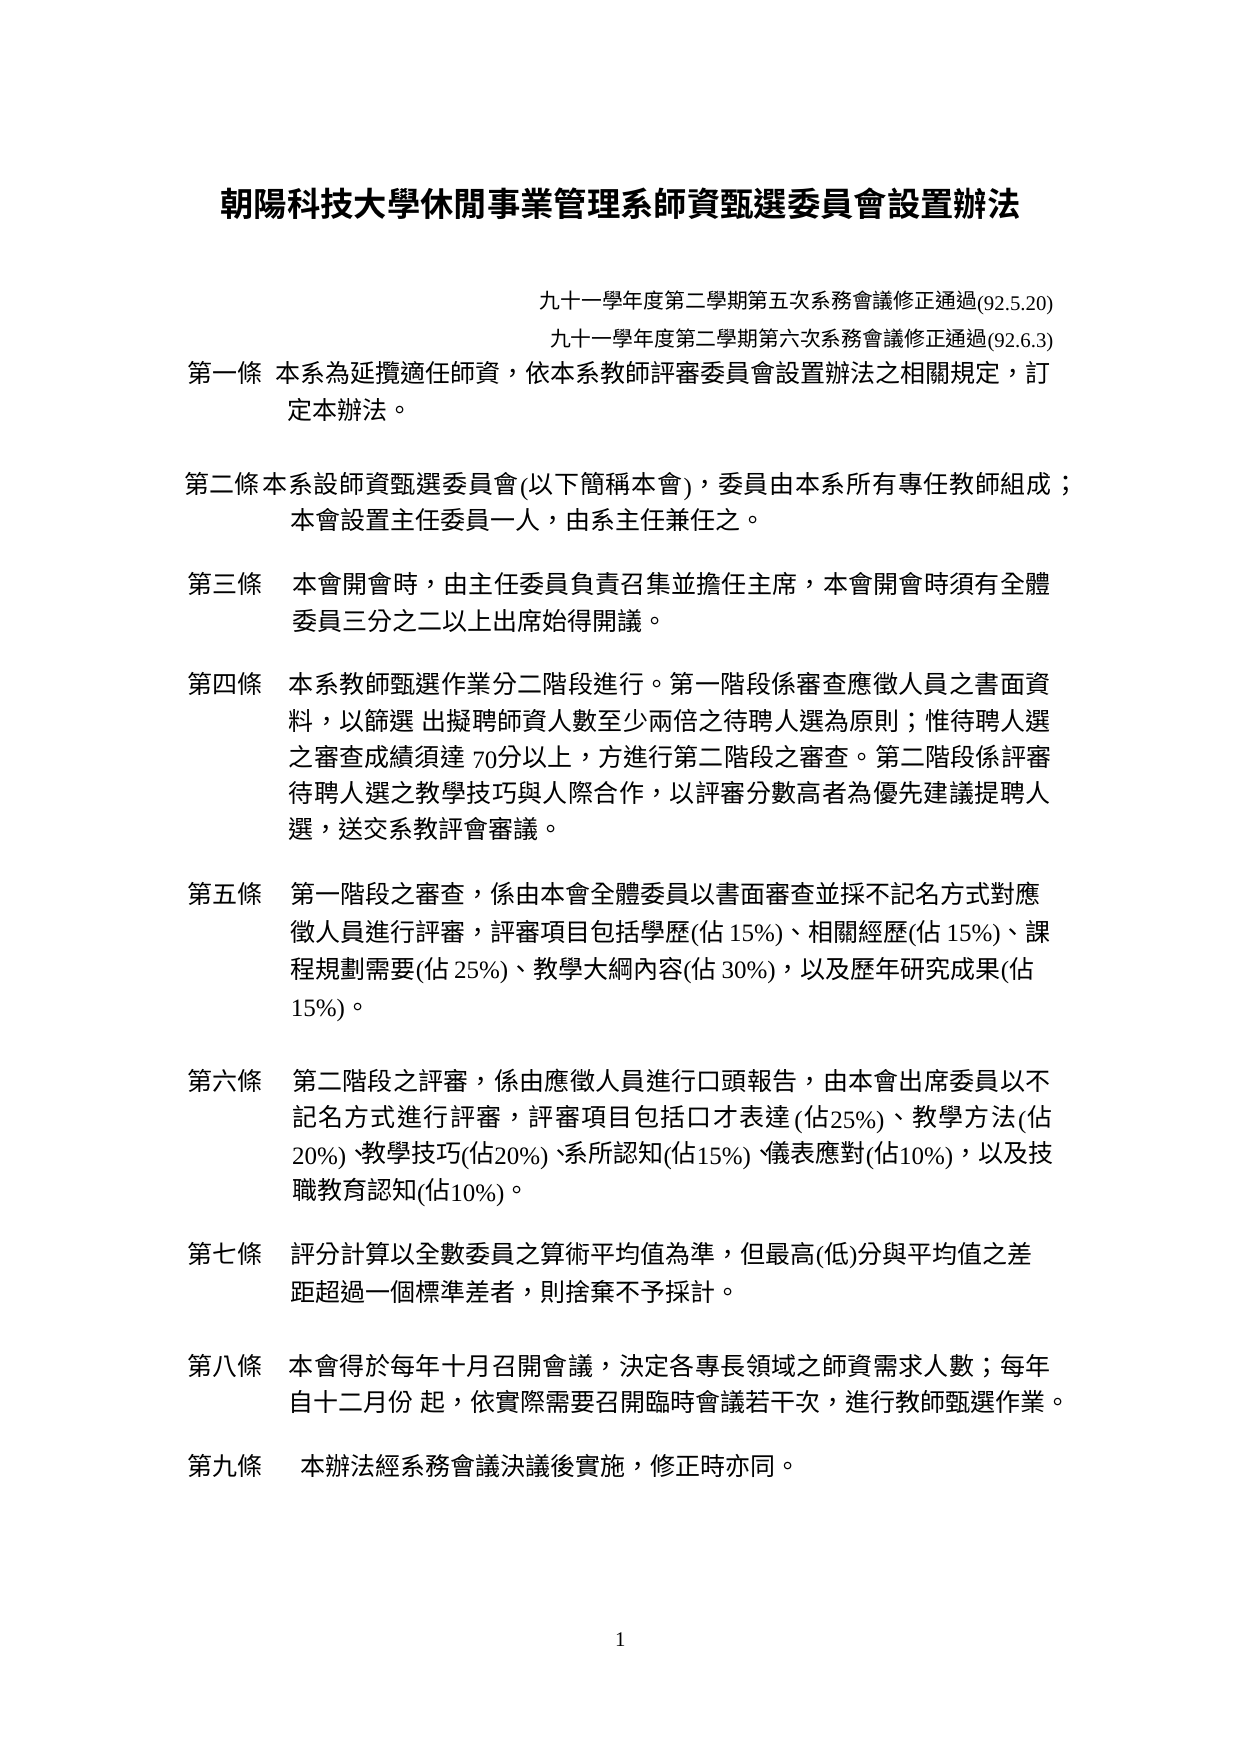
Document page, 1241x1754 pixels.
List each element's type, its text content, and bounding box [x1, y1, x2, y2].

list 本辦法經系務會議決議後實施，修正時亦同。 [187, 1447, 1053, 1483]
list 本會得於每年十月召開會議，決定各專長領域之師資需求人數；每年自十二月份 起，依實際需要召開臨時會議若干次，進行教師甄選作業。 [187, 1347, 1053, 1419]
list 本系設師資甄選委員會(以下簡稱本會)，委員由本系所有專任教師組成；本會設置主任委員一人，由系主任兼任之。 [184, 464, 1053, 537]
list 第一階段之審查，係由本會全體委員以書面審查並採不記名方式對應徵人員進行評審，評審項目包括學歷(佔15%)、相關經歷(佔15%)、課程規劃需要(佔25%)、教學大綱內容(佔30%)，以及歷年研究成果(佔15%)。 [187, 874, 1053, 1024]
text 九十一學年度第二學期第六次系務會議修正通過(92.6.3) [187, 314, 1053, 352]
text 第一條 本系為延攬適任師資，依本系教師評審委員會設置辦法之相關規定，訂定本辦法。 [187, 352, 1053, 427]
text 九十一學年度第二學期第五次系務會議修正通過(92.5.20) [187, 277, 1053, 314]
text 朝陽科技大學休閒事業管理系師資甄選委員會設置辦法 [187, 164, 1053, 239]
list 評分計算以全數委員之算術平均值為準，但最高(低)分與平均值之差距超過一個標準差者，則捨棄不予採計。 [187, 1234, 1053, 1309]
list 本系教師甄選作業分二階段進行。第一階段係審查應徵人員之書面資料，以篩選 出擬聘師資人數至少兩倍之待聘人選為原則；惟待聘人選之審查成績須達 70分以上，方進行第二階段之審查。第二階段係評審待聘人選之教學技巧與人際合作，以評審分數高者為優先建議提聘人選，送交系教評會審議。 [187, 665, 1053, 846]
list 第二階段之評審，係由應徵人員進行口頭報告，由本會出席委員以不記名方式進行評審，評審項目包括口才表達(佔25%)、教學方法(佔20%)、教學技巧(佔20%)、系所認知(佔15%)、儀表應對(佔10%)，以及技職教育認知(佔10%)。 [187, 1061, 1053, 1206]
list 本會開會時，由主任委員負責召集並擔任主席，本會開會時須有全體委員三分之二以上出席始得開議。 [187, 565, 1053, 637]
